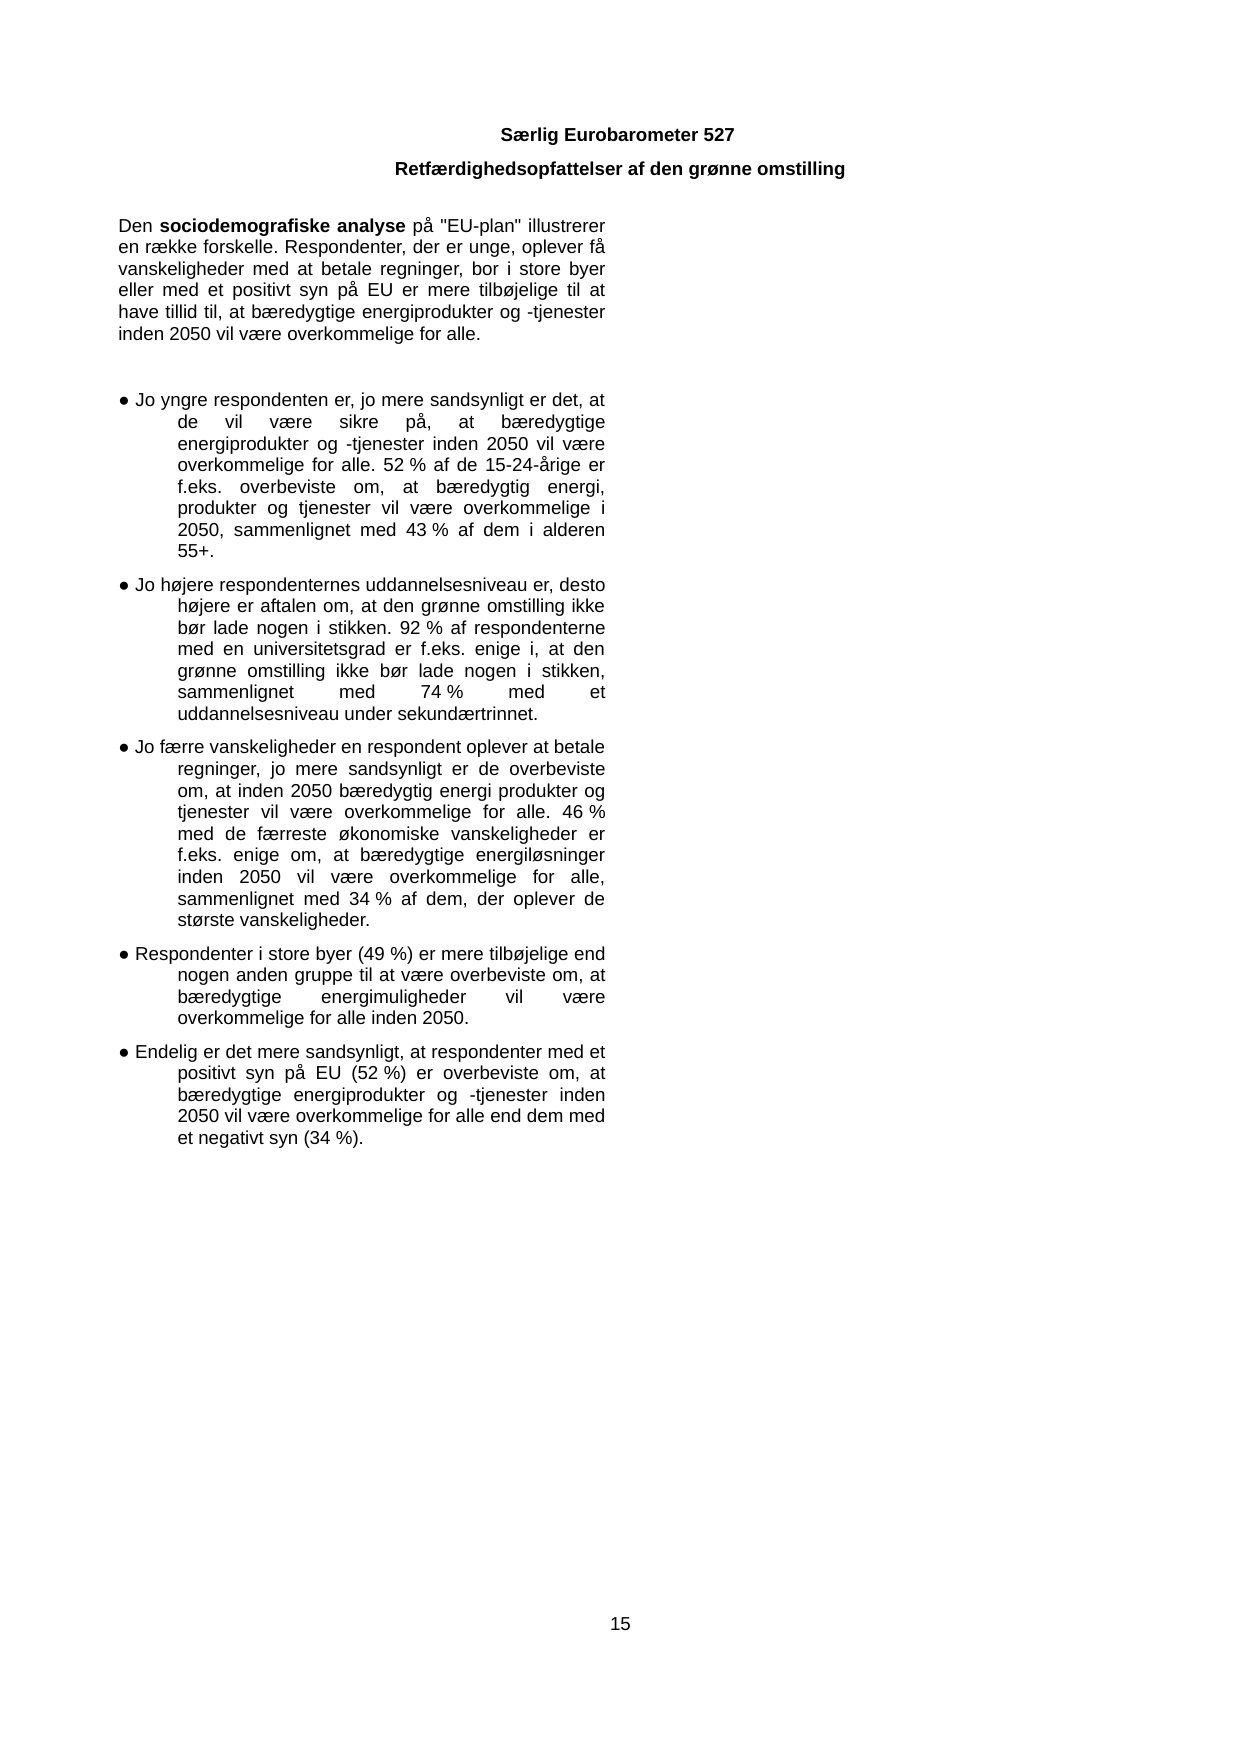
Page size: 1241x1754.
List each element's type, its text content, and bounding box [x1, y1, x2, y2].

text Den sociodemografiske analyse på "EU-plan" illustrerer en række forskelle. Respondenter, der er unge, oplever få vanskeligheder med at betale regninger, bor i store byer eller med et positivt syn på EU er mere tilbøjelige til at have tillid til, at bæredygtige energiprodukter og -tjenester inden 2050 vil være overkommelige for alle. [118, 214, 605, 344]
text ● Jo yngre respondenten er, jo mere sandsynligt er det, at de vil være sikre på, at bæredygtige energiprodukter og -tjenester inden 2050 vil være overkommelige for alle. 52 % af de 15-24-årige er f.eks. overbeviste om, at bæredygtig energi, produkter og tjenester vil være overkommelige i 2050, sammenlignet med 43 % af dem i alderen 55+. [118, 389, 605, 562]
text ● Jo højere respondenternes uddannelsesniveau er, desto højere er aftalen om, at den grønne omstilling ikke bør lade nogen i stikken. 92 % af respondenterne med en universitetsgrad er f.eks. enige i, at den grønne omstilling ikke bør lade nogen i stikken, sammenlignet med 74 % med et uddannelsesniveau under sekundærtrinnet. [118, 573, 605, 724]
text ● Respondenter i store byer (49 %) er mere tilbøjelige end nogen anden gruppe til at være overbeviste om, at bæredygtige energimuligheder vil være overkommelige for alle inden 2050. [118, 942, 605, 1028]
text ● Jo færre vanskeligheder en respondent oplever at betale regninger, jo mere sandsynligt er de overbeviste om, at inden 2050 bæredygtig energi produkter og tjenester vil være overkommelige for alle. 46 % med de færreste økonomiske vanskeligheder er f.eks. enige om, at bæredygtige energiløsninger inden 2050 vil være overkommelige for alle, sammenlignet med 34 % af dem, der oplever de største vanskeligheder. [118, 736, 605, 930]
text ● Endelig er det mere sandsynligt, at respondenter med et positivt syn på EU (52 %) er overbeviste om, at bæredygtige energiprodukter og -tjenester inden 2050 vil være overkommelige for alle end dem med et negativt syn (34 %). [118, 1040, 605, 1148]
